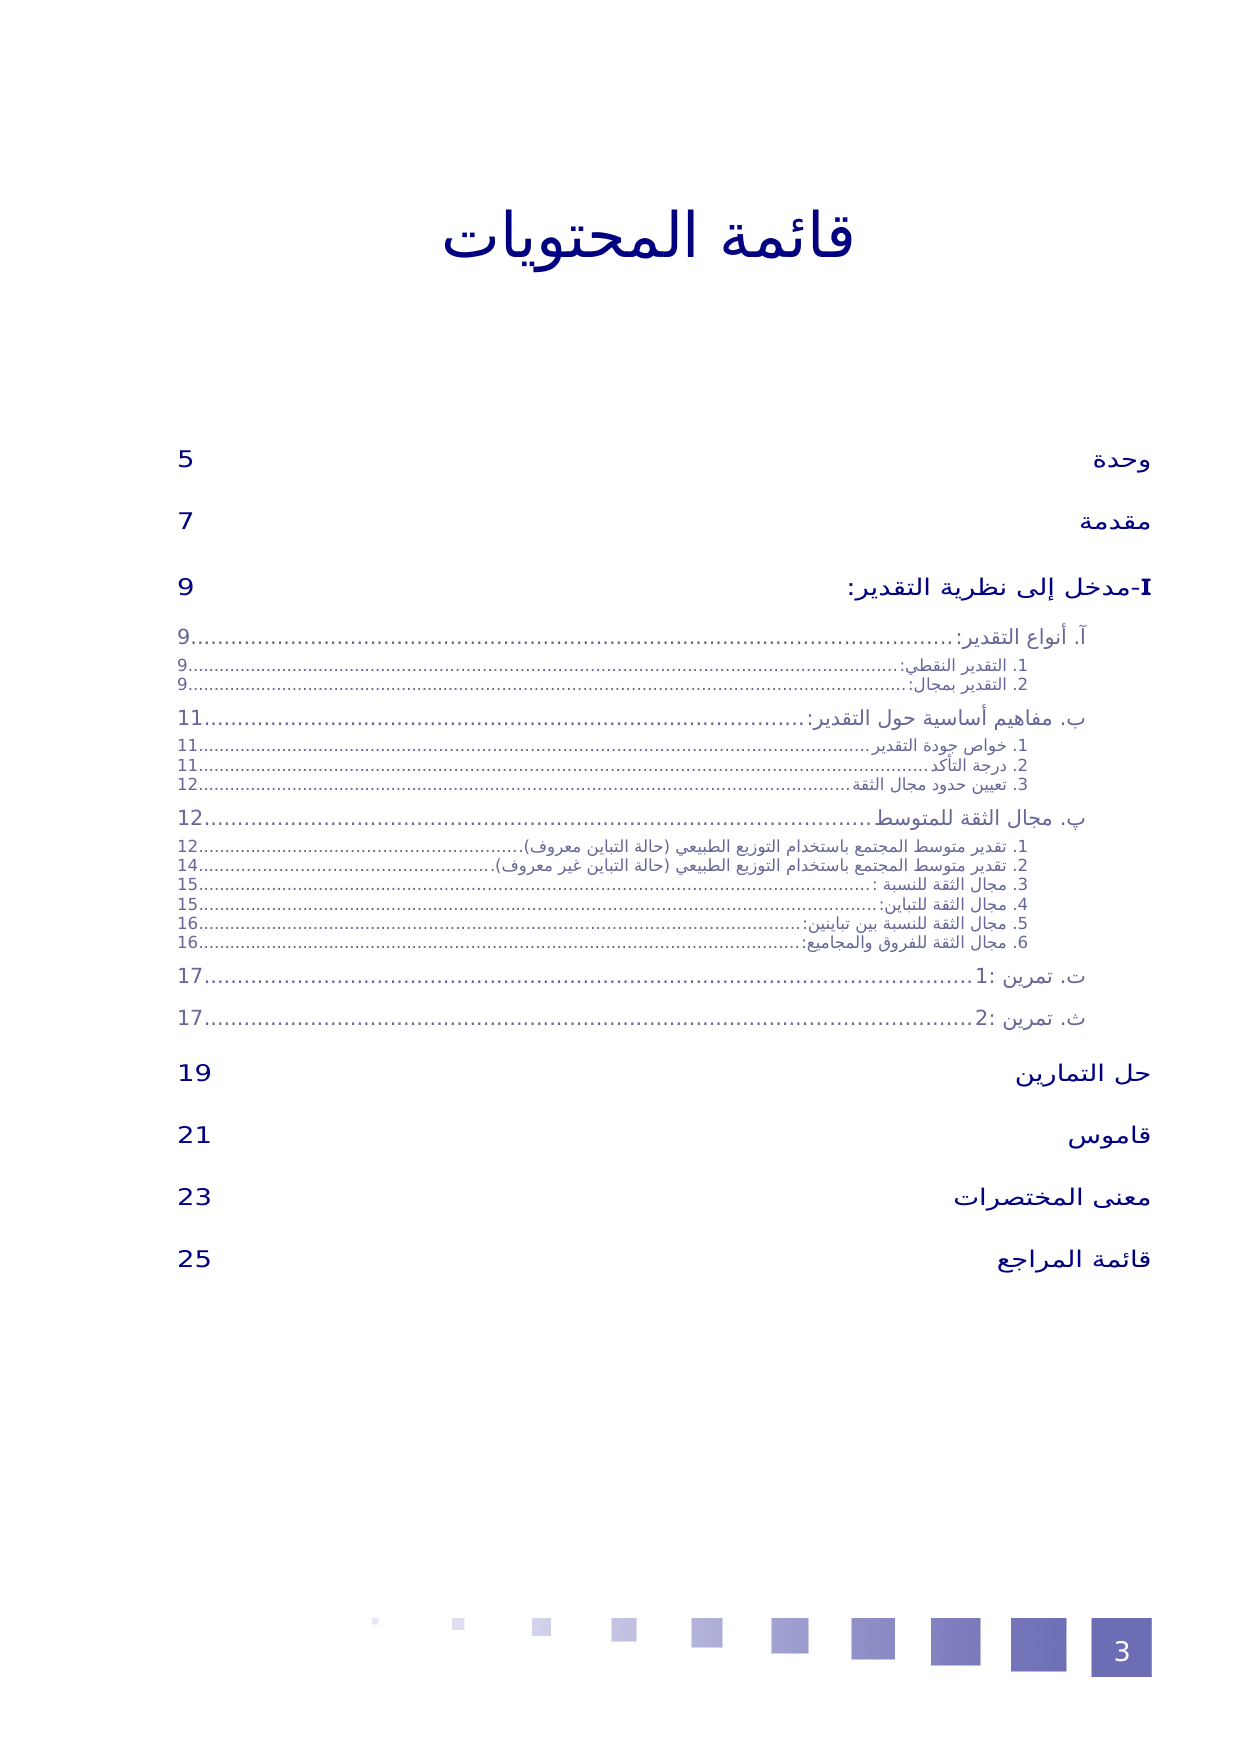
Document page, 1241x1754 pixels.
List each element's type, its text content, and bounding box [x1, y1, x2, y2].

title ت. تمرين :1 17 [177, 964, 1093, 989]
title 3. مجال الثقة للنسبة : 15 [177, 875, 1033, 894]
title مقدمة 7 [177, 508, 1152, 535]
title ث. تمرين :2 17 [177, 1006, 1093, 1031]
title I-مدخل إلى نظرية التقدير: 9 [177, 571, 1152, 602]
title آ. أنواع التقدير: 9 [177, 625, 1093, 650]
title ب. مفاهيم أساسية حول التقدير: 11 [177, 706, 1093, 730]
title 1. خواص جودة التقدير 11 [177, 736, 1033, 756]
title 4. مجال الثقة للتباين: 15 [177, 894, 1033, 914]
title حل التمارين 19 [177, 1060, 1152, 1087]
title وحدة 5 [177, 446, 1152, 473]
title 1. تقدير متوسط المجتمع باستخدام التوزيع الطبيعي (حالة التباين معروف). 12 [177, 836, 1033, 856]
title 3. تعيين حدود مجال الثقة 12 [177, 775, 1033, 794]
title 2. التقدير بمجال: 9 [177, 675, 1033, 694]
title قاموس 21 [177, 1122, 1152, 1149]
title قائمة المراجع 25 [177, 1247, 1152, 1273]
title 2. تقدير متوسط المجتمع باستخدام التوزيع الطبيعي (حالة التباين غير معروف). 14 [177, 856, 1033, 875]
title 1. التقدير النقطي: 9 [177, 656, 1033, 675]
title قائمة المحتويات [213, 199, 856, 272]
title 6. مجال الثقة للفروق والمجاميع: 16 [177, 933, 1033, 953]
title پ. مجال الثقة للمتوسط 12 [177, 806, 1093, 831]
picture [177, 1618, 1152, 1677]
title معنى المختصرات 23 [177, 1184, 1152, 1211]
title 5. مجال الثقة للنسبة بين تباينين: 16 [177, 914, 1033, 933]
title 2. درجة التأكد 11 [177, 756, 1033, 775]
